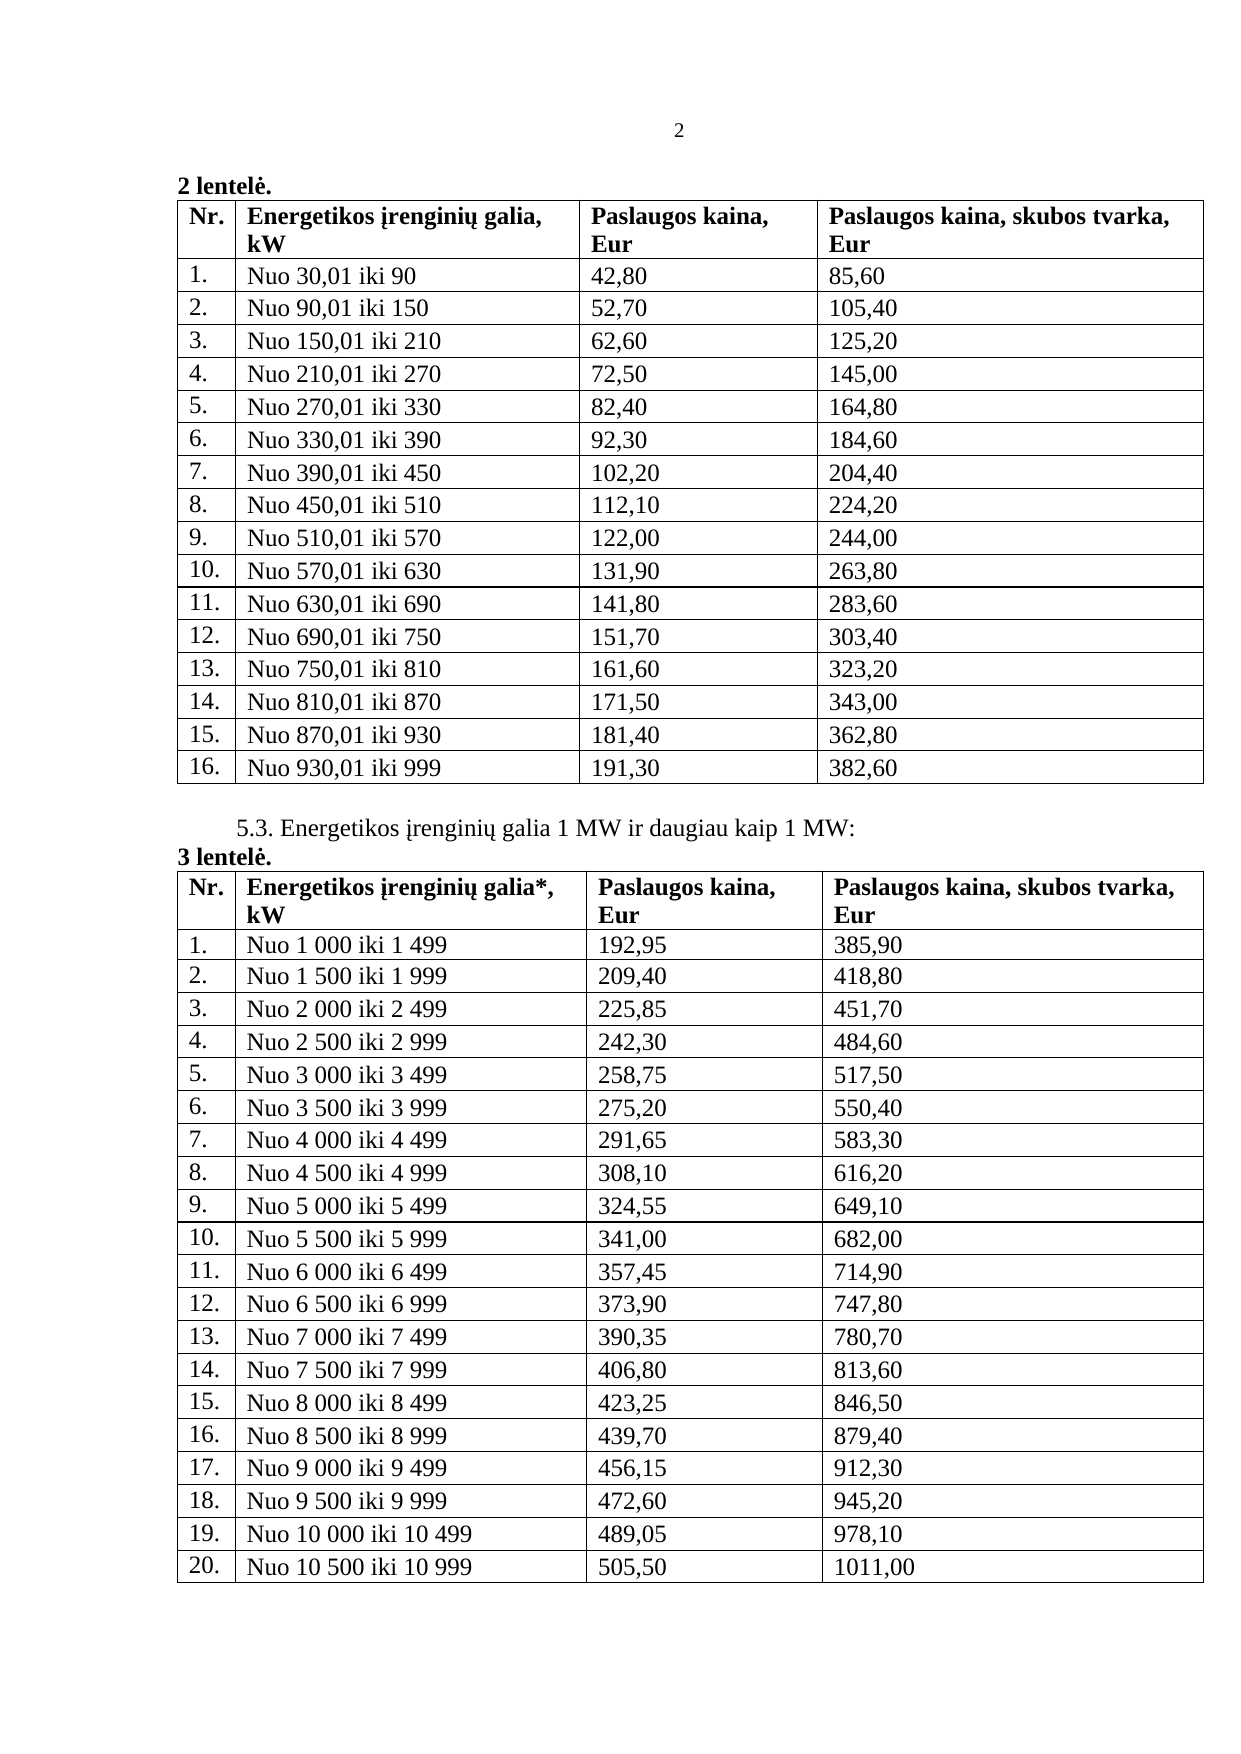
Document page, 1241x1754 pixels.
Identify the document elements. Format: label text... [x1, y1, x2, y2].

table_cell 1011,00 [823, 1551, 1203, 1582]
table_cell 52,70 [580, 292, 817, 324]
table_header Nr. [178, 872, 235, 929]
table_cell 151,70 [580, 620, 817, 652]
table_cell 224,20 [818, 489, 1203, 521]
table_cell 418,80 [823, 960, 1203, 992]
table_cell 484,60 [823, 1026, 1203, 1057]
table_cell 16. [178, 751, 235, 783]
table_cell 978,10 [823, 1518, 1203, 1549]
table_cell 2. [178, 960, 235, 992]
table_cell 406,80 [587, 1354, 822, 1385]
table_cell 263,80 [818, 555, 1203, 586]
table_cell 10. [178, 1223, 235, 1254]
table_header Paslaugos kaina, Eur [580, 201, 817, 258]
table_cell 225,85 [587, 993, 822, 1024]
table_cell Nuo 150,01 iki 210 [236, 325, 579, 357]
table_cell 323,20 [818, 653, 1203, 685]
table_cell 275,20 [587, 1091, 822, 1123]
text 2 lentelė. [177, 171, 1181, 200]
table_cell 9. [178, 1190, 235, 1221]
table_cell 122,00 [580, 522, 817, 553]
table_cell 192,95 [587, 930, 822, 959]
table_cell Nuo 2 500 iki 2 999 [236, 1026, 586, 1057]
table_cell Nuo 6 500 iki 6 999 [236, 1288, 586, 1320]
table_cell Nuo 9 000 iki 9 499 [236, 1452, 586, 1484]
table_cell 451,70 [823, 993, 1203, 1024]
table_cell 20. [178, 1551, 235, 1582]
table_cell 489,05 [587, 1518, 822, 1549]
table_cell 291,65 [587, 1124, 822, 1156]
table_cell 3. [178, 993, 235, 1024]
table_cell Nuo 6 000 iki 6 499 [236, 1255, 586, 1287]
table_cell 341,00 [587, 1223, 822, 1254]
table_cell 125,20 [818, 325, 1203, 357]
table_cell Nuo 2 000 iki 2 499 [236, 993, 586, 1024]
table_cell 131,90 [580, 555, 817, 586]
table_cell 181,40 [580, 719, 817, 750]
table_cell 7. [178, 1124, 235, 1156]
table_cell 1. [178, 930, 235, 959]
table_cell 19. [178, 1518, 235, 1549]
table_cell 714,90 [823, 1255, 1203, 1287]
table_cell 550,40 [823, 1091, 1203, 1123]
table_cell Nuo 4 000 iki 4 499 [236, 1124, 586, 1156]
text 5.3. Energetikos įrenginių galia 1 MW ir daugiau kaip 1 MW: [177, 813, 1181, 842]
table_cell 583,30 [823, 1124, 1203, 1156]
table_cell Nuo 10 500 iki 10 999 [236, 1551, 586, 1582]
table_cell Nuo 7 500 iki 7 999 [236, 1354, 586, 1385]
table_cell 9. [178, 522, 235, 553]
table_cell 2. [178, 292, 235, 324]
table_cell 1. [178, 259, 235, 291]
table_cell Nuo 390,01 iki 450 [236, 456, 579, 488]
table_cell 92,30 [580, 423, 817, 455]
table_cell 382,60 [818, 751, 1203, 783]
table_cell 184,60 [818, 423, 1203, 455]
table_cell 18. [178, 1485, 235, 1517]
table_cell Nuo 810,01 iki 870 [236, 686, 579, 718]
table_cell 13. [178, 1321, 235, 1353]
table_cell 682,00 [823, 1223, 1203, 1254]
table_cell Nuo 630,01 iki 690 [236, 588, 579, 619]
table_cell 6. [178, 1091, 235, 1123]
table_cell Nuo 7 000 iki 7 499 [236, 1321, 586, 1353]
table_cell Nuo 8 000 iki 8 499 [236, 1386, 586, 1418]
table_cell 472,60 [587, 1485, 822, 1517]
table_cell 244,00 [818, 522, 1203, 553]
table_cell 4. [178, 358, 235, 389]
table_cell Nuo 4 500 iki 4 999 [236, 1157, 586, 1188]
table_cell 42,80 [580, 259, 817, 291]
table_cell Nuo 3 000 iki 3 499 [236, 1058, 586, 1090]
table_header Nr. [178, 201, 235, 258]
table_cell 780,70 [823, 1321, 1203, 1353]
table_cell Nuo 870,01 iki 930 [236, 719, 579, 750]
table_cell 385,90 [823, 930, 1203, 959]
table_cell 72,50 [580, 358, 817, 389]
table_header Paslaugos kaina, Eur [587, 872, 822, 929]
table_cell 141,80 [580, 588, 817, 619]
table_cell Nuo 5 500 iki 5 999 [236, 1223, 586, 1254]
table_cell 13. [178, 653, 235, 685]
table_cell Nuo 1 000 iki 1 499 [236, 930, 586, 959]
table_cell 324,55 [587, 1190, 822, 1221]
table_cell Nuo 1 500 iki 1 999 [236, 960, 586, 992]
table_cell 191,30 [580, 751, 817, 783]
table_cell 5. [178, 391, 235, 422]
table_cell Nuo 690,01 iki 750 [236, 620, 579, 652]
table_cell 423,25 [587, 1386, 822, 1418]
table_cell 616,20 [823, 1157, 1203, 1188]
table_cell 82,40 [580, 391, 817, 422]
table_cell 4. [178, 1026, 235, 1057]
table_cell 15. [178, 719, 235, 750]
table_cell 209,40 [587, 960, 822, 992]
table_cell 164,80 [818, 391, 1203, 422]
table_cell 5. [178, 1058, 235, 1090]
table_cell 14. [178, 1354, 235, 1385]
table_cell 879,40 [823, 1419, 1203, 1451]
table_cell Nuo 30,01 iki 90 [236, 259, 579, 291]
table_cell 912,30 [823, 1452, 1203, 1484]
table_cell 649,10 [823, 1190, 1203, 1221]
table_cell 517,50 [823, 1058, 1203, 1090]
table_cell 945,20 [823, 1485, 1203, 1517]
table_cell Nuo 90,01 iki 150 [236, 292, 579, 324]
table_cell 102,20 [580, 456, 817, 488]
table_cell 161,60 [580, 653, 817, 685]
table_cell Nuo 930,01 iki 999 [236, 751, 579, 783]
table_cell 3. [178, 325, 235, 357]
table_cell Nuo 3 500 iki 3 999 [236, 1091, 586, 1123]
table_cell Nuo 570,01 iki 630 [236, 555, 579, 586]
table_cell 8. [178, 1157, 235, 1188]
table_cell 283,60 [818, 588, 1203, 619]
table_cell Nuo 9 500 iki 9 999 [236, 1485, 586, 1517]
table_cell 242,30 [587, 1026, 822, 1057]
table_cell 6. [178, 423, 235, 455]
table_header Energetikos įrenginių galia, kW [236, 201, 579, 258]
table_cell 62,60 [580, 325, 817, 357]
table_cell 11. [178, 588, 235, 619]
table_cell 11. [178, 1255, 235, 1287]
table_cell 390,35 [587, 1321, 822, 1353]
table_cell 85,60 [818, 259, 1203, 291]
table_cell Nuo 330,01 iki 390 [236, 423, 579, 455]
table_cell Nuo 5 000 iki 5 499 [236, 1190, 586, 1221]
table_cell Nuo 8 500 iki 8 999 [236, 1419, 586, 1451]
table_cell 813,60 [823, 1354, 1203, 1385]
table_header Paslaugos kaina, skubos tvarka, Eur [823, 872, 1203, 929]
table_cell 362,80 [818, 719, 1203, 750]
table_cell 8. [178, 489, 235, 521]
table_cell 16. [178, 1419, 235, 1451]
table_cell Nuo 210,01 iki 270 [236, 358, 579, 389]
table_cell 308,10 [587, 1157, 822, 1188]
table_cell 112,10 [580, 489, 817, 521]
table_cell Nuo 270,01 iki 330 [236, 391, 579, 422]
table_cell Nuo 450,01 iki 510 [236, 489, 579, 521]
table_cell 105,40 [818, 292, 1203, 324]
table_cell 456,15 [587, 1452, 822, 1484]
table_cell 7. [178, 456, 235, 488]
table_cell 17. [178, 1452, 235, 1484]
table_cell 14. [178, 686, 235, 718]
table_cell 12. [178, 620, 235, 652]
table_cell Nuo 510,01 iki 570 [236, 522, 579, 553]
table_cell 171,50 [580, 686, 817, 718]
table_cell 12. [178, 1288, 235, 1320]
table_cell 439,70 [587, 1419, 822, 1451]
table_cell 343,00 [818, 686, 1203, 718]
table_cell 373,90 [587, 1288, 822, 1320]
table_cell 204,40 [818, 456, 1203, 488]
table_cell Nuo 10 000 iki 10 499 [236, 1518, 586, 1549]
table_cell 15. [178, 1386, 235, 1418]
table_cell 505,50 [587, 1551, 822, 1582]
table_cell 303,40 [818, 620, 1203, 652]
table_cell 846,50 [823, 1386, 1203, 1418]
table_cell 10. [178, 555, 235, 586]
table_cell 747,80 [823, 1288, 1203, 1320]
table_header Paslaugos kaina, skubos tvarka, Eur [818, 201, 1203, 258]
table_header Energetikos įrenginių galia*, kW [236, 872, 586, 929]
table_cell 258,75 [587, 1058, 822, 1090]
text 3 lentelė. [177, 842, 1181, 871]
table_cell Nuo 750,01 iki 810 [236, 653, 579, 685]
table_cell 357,45 [587, 1255, 822, 1287]
table_cell 145,00 [818, 358, 1203, 389]
